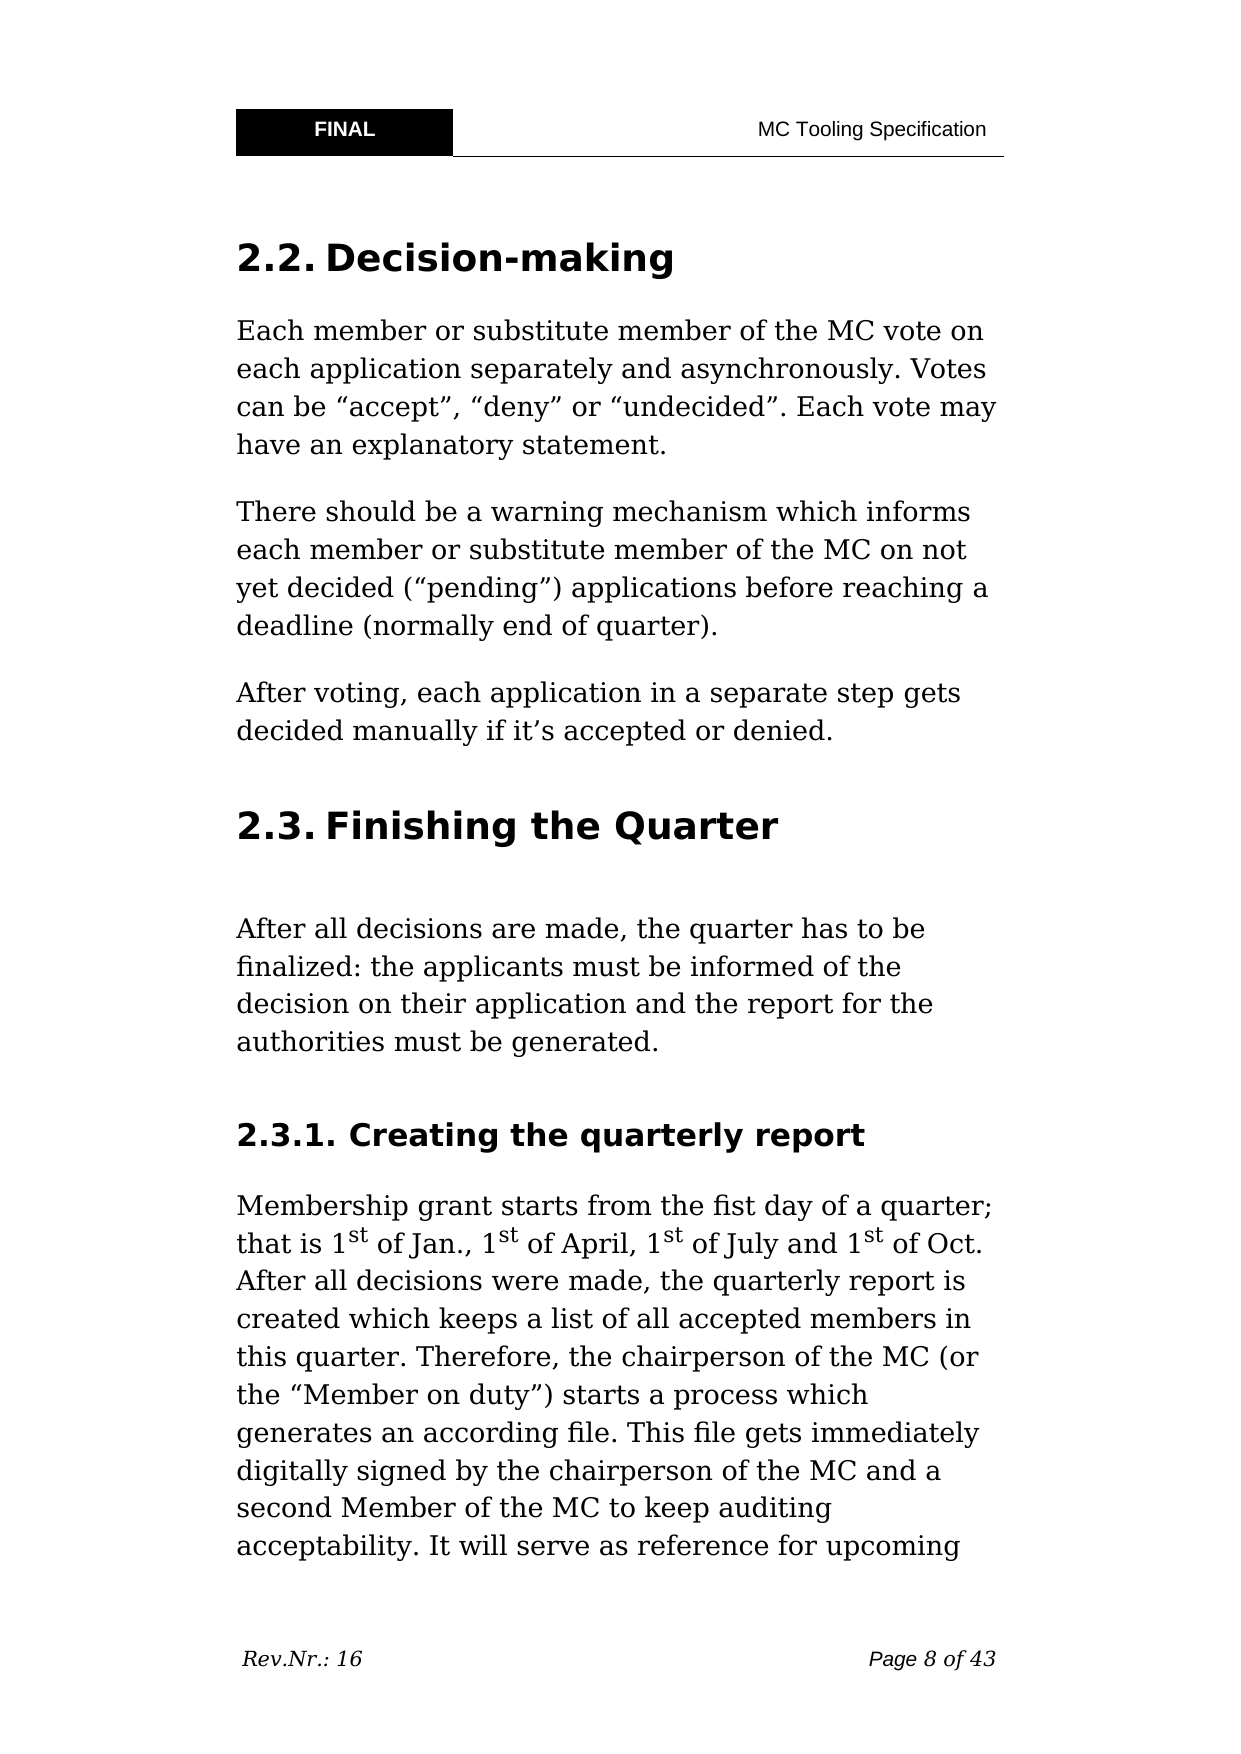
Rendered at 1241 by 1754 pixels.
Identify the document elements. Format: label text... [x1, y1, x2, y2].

text Each member or substitute member of the MC vote on each application separately and asynchronously. Votes can be “accept”, “deny” or “undecided”. Each vote may have an explanatory statement. [236, 309, 1004, 460]
subtitle Creating the quarterly report [236, 1116, 1004, 1154]
text Membership grant starts from the fist day of a quarter; that is 1st of Jan., 1st of April, 1st of July and 1st of Oct. After all decisions were made, the quarterly report is created which keeps a list of all accepted members in this quarter. Therefore, the chairperson of the MC (or the “Member on duty”) starts a process which generates an according file. This file gets immediately digitally signed by the chairperson of the MC and a second Member of the MC to keep auditing acceptability. It will serve as reference for upcoming [236, 1184, 1004, 1562]
text There should be a warning mechanism which informs each member or substitute member of the MC on not yet decided (“pending”) applications before reaching a deadline (normally end of quarter). [236, 490, 1004, 641]
subtitle Decision-making [236, 236, 1004, 280]
subtitle Finishing the Quarter [236, 805, 1004, 848]
text After voting, each application in a separate step gets decided manually if it’s accepted or denied. [236, 671, 1004, 746]
text After all decisions are made, the quarter has to be finalized: the applicants must be informed of the decision on their application and the report for the authorities must be generated. [236, 907, 1004, 1058]
